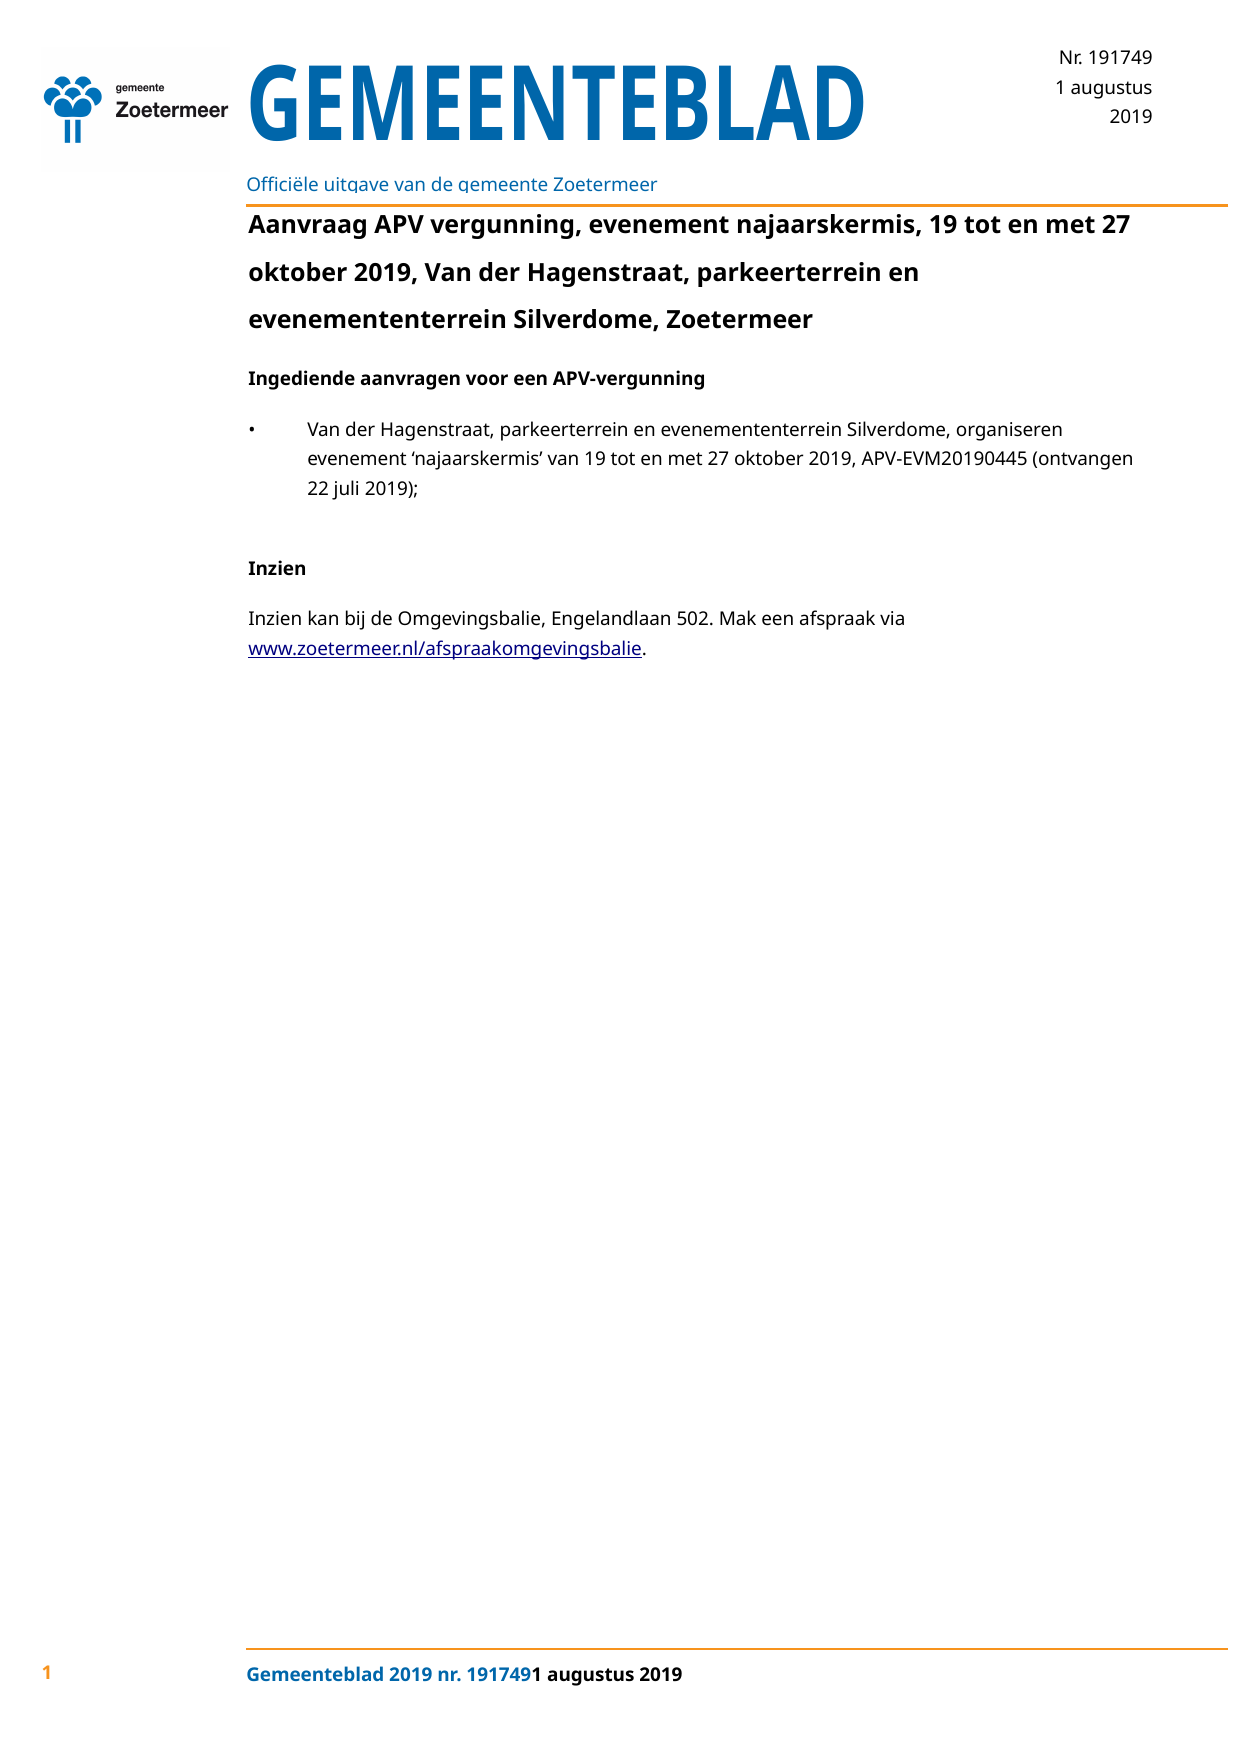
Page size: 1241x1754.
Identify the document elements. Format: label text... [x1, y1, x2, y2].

text Inzien [248, 555, 1152, 581]
text Aanvraag APV vergunning, evenement najaarskermis, 19 tot en met 27 oktober 2019, Van der Hagenstraat, parkeerterrein en evenemententerrein Silverdome, Zoetermeer [248, 207, 1152, 336]
text Inzien kan bij de Omgevingsbalie, Engelandlaan 502. Mak een afspraak via www.zoetermeer.nl/afspraakomgevingsbalie. [248, 606, 1152, 661]
list Van der Hagenstraat, parkeerterrein en evenemententerrein Silverdome, organiseren evenement ‘najaarskermis’ van 19 tot en met 27 oktober 2019, APV-EVM20190445 (ontvangen 22 juli 2019); [248, 416, 1152, 501]
picture [41, 47, 231, 172]
text Ingediende aanvragen voor een APV-vergunning [248, 366, 1152, 391]
